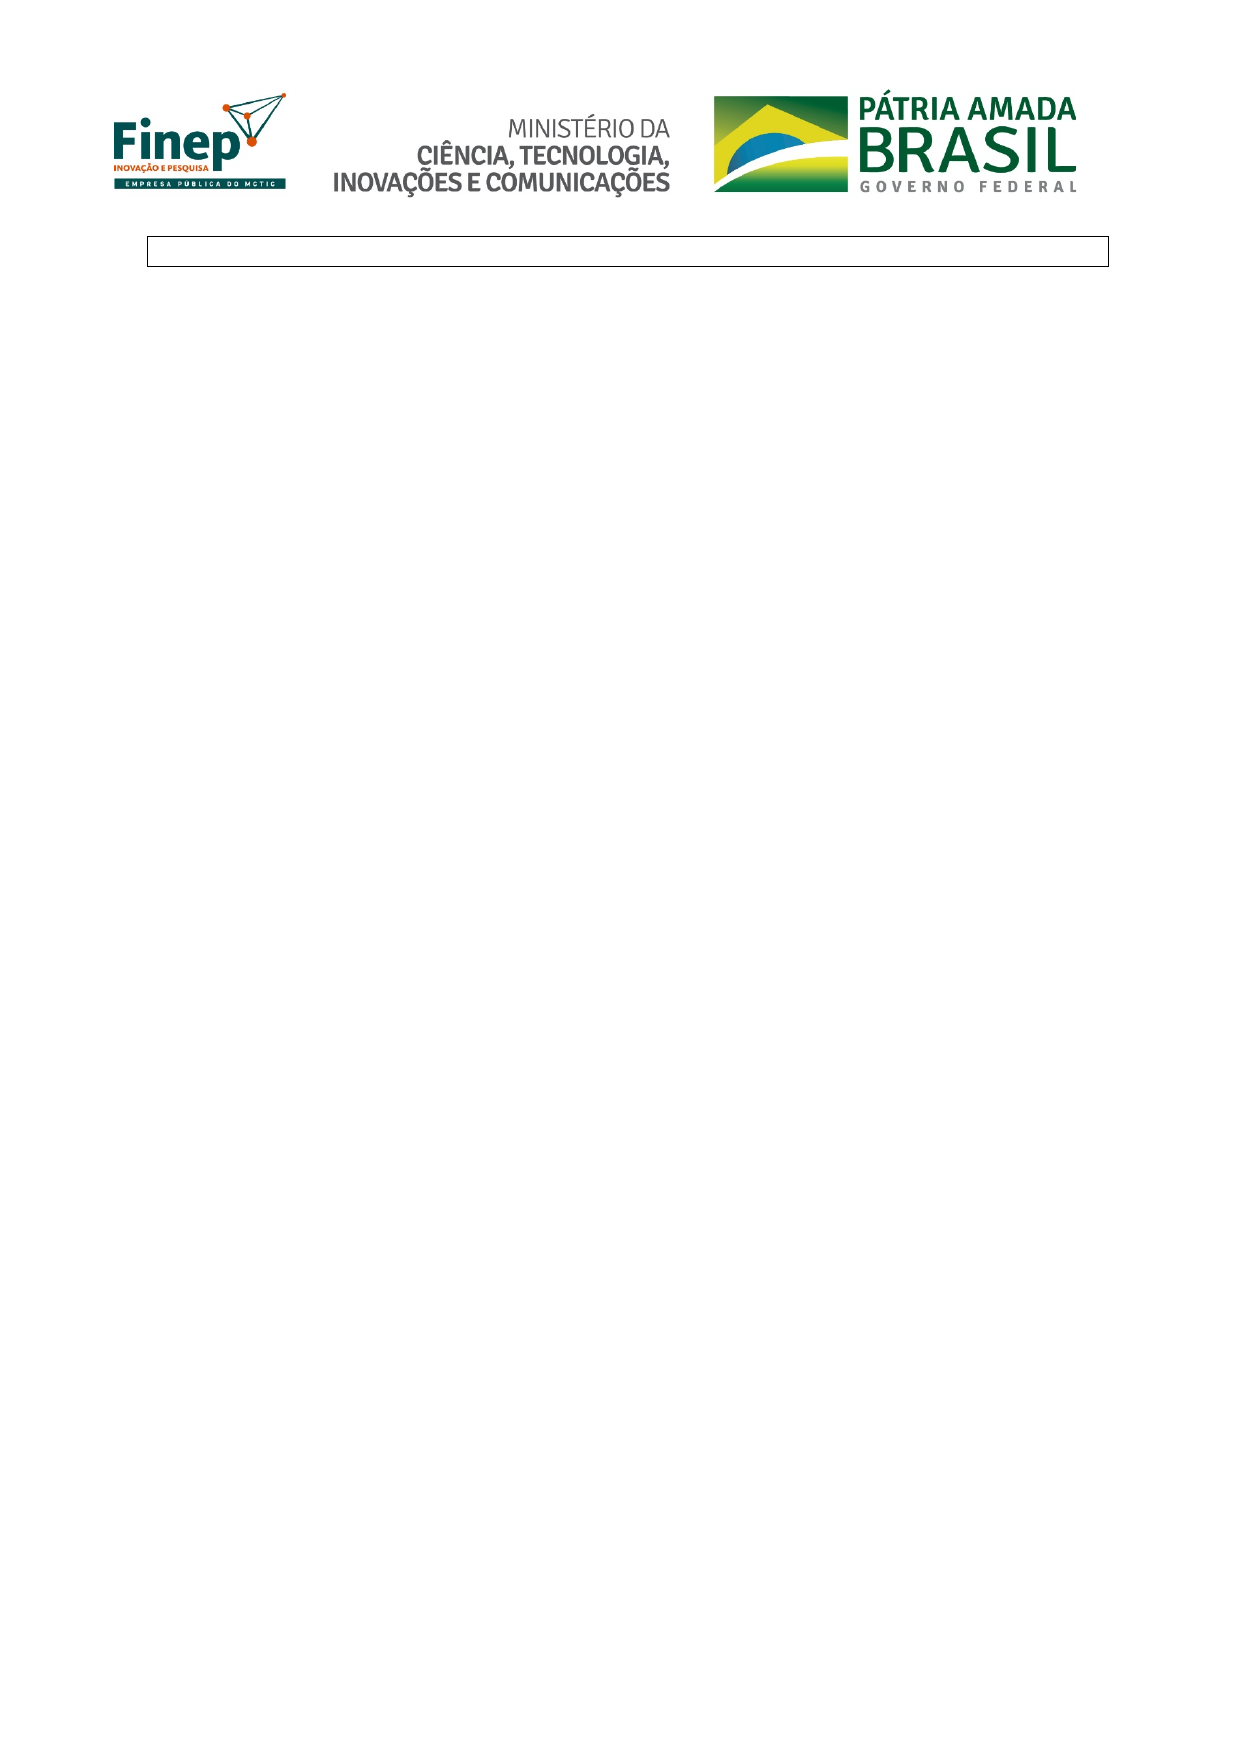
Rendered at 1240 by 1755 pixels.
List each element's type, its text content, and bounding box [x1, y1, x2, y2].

table_cell Descreva abordando ao menos os seguintes pontos: - Qual a estratégia da empresa proponente? Como este projeto está relacionado com ela? Quais são os resultados esperados com o desenvolvimento deste projeto em relação à estratégia da empresa? [148, 237, 1108, 266]
